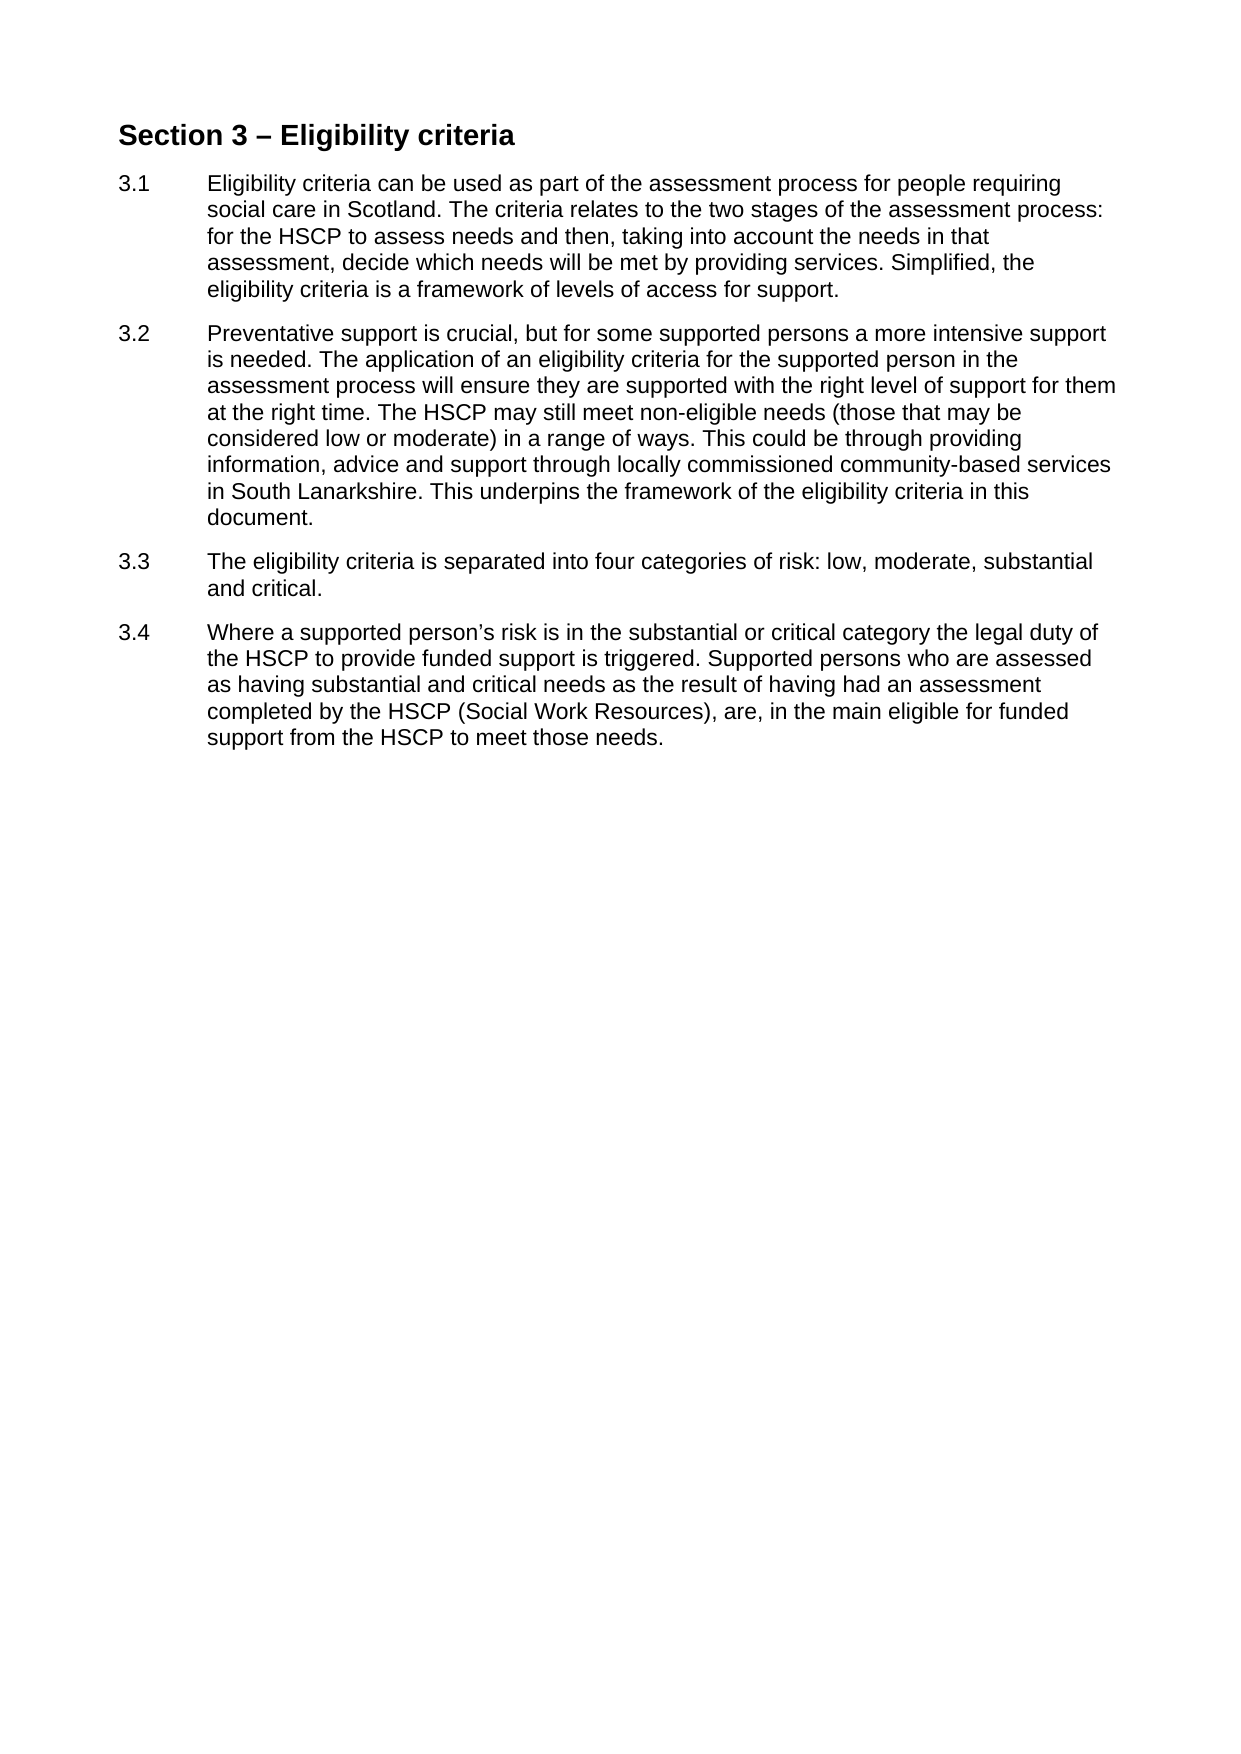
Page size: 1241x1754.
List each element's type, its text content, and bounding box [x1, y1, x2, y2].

text 3.3 The eligibility criteria is separated into four categories of risk: low, moderate, substantial and critical. [118, 548, 1122, 601]
text 3.2 Preventative support is crucial, but for some supported persons a more intensive support is needed. The application of an eligibility criteria for the supported person in the assessment process will ensure they are supported with the right level of support for them at the right time. The HSCP may still meet non-eligible needs (those that may be considered low or moderate) in a range of ways. This could be through providing information, advice and support through locally commissioned community-based services in South Lanarkshire. This underpins the framework of the eligibility criteria in this document. [118, 319, 1122, 530]
text 3.1 Eligibility criteria can be used as part of the assessment process for people requiring social care in Scotland. The criteria relates to the two stages of the assessment process: for the HSCP to assess needs and then, taking into account the needs in that assessment, decide which needs will be met by providing services. Simplified, the eligibility criteria is a framework of levels of access for support. [118, 170, 1122, 302]
text 3.4 Where a supported person’s risk is in the substantial or critical category the legal duty of the HSCP to provide funded support is triggered. Supported persons who are assessed as having substantial and critical needs as the result of having had an assessment completed by the HSCP (Social Work Resources), are, in the main eligible for funded support from the HSCP to meet those needs. [118, 618, 1122, 750]
subtitle Section 3 – Eligibility criteria [118, 118, 1122, 152]
